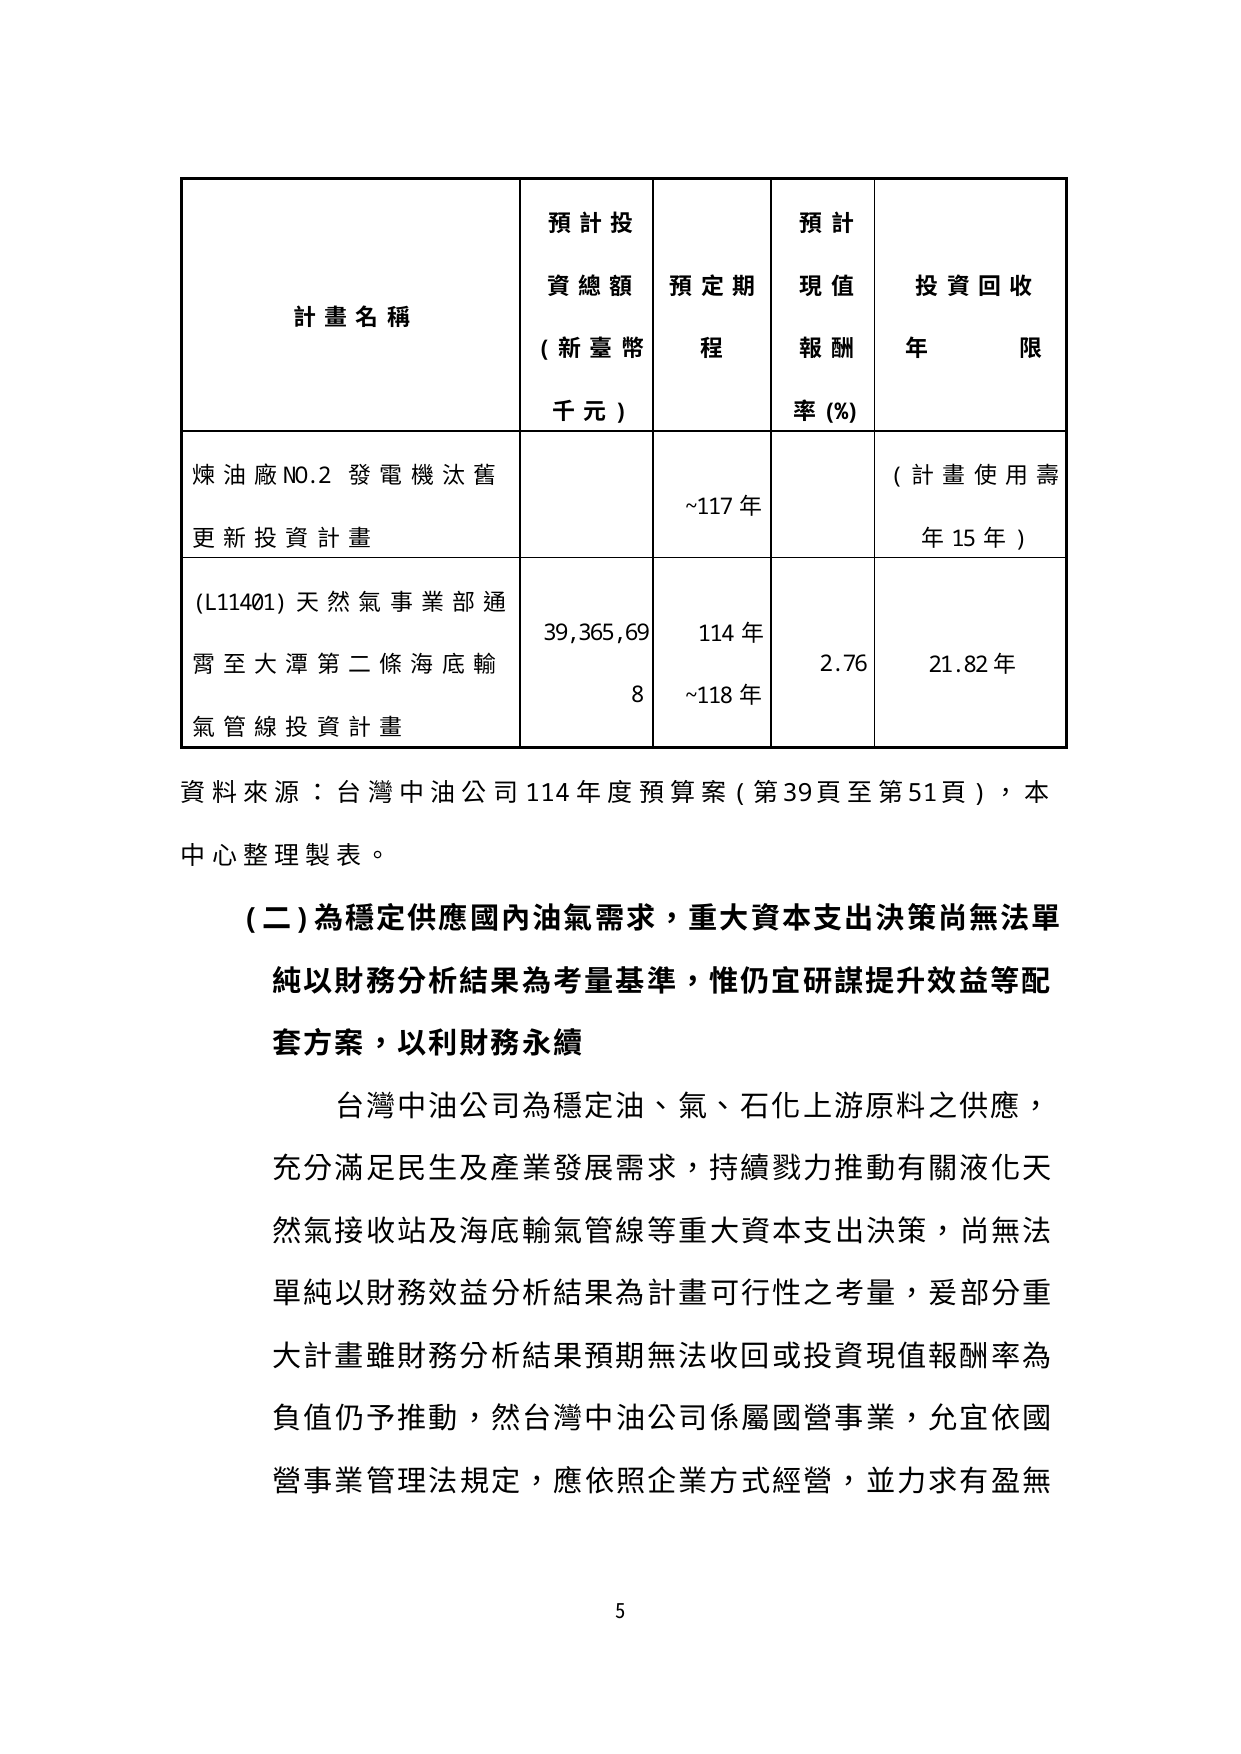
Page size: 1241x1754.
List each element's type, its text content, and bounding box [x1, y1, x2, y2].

table_cell 39,365,698 [521, 558, 652, 746]
table_cell (計畫使用壽年15年) [875, 432, 1065, 557]
text 台灣中油公司為穩定油、氣、石化上游原料之供應，充分滿足民生及產業發展需求，持續戮力推動有關液化天然氣接收站及海底輸氣管線等重大資本支出決策，尚無法單純以財務效益分析結果為計畫可行性之考量，爰部分重大計畫雖財務分析結果預期無法收回或投資現值報酬率為負值仍予推動，然台灣中油公司係屬國營事業，允宜依國營事業管理法規定，應依照企業方式經營，並力求有盈無虧，爰此，仍宜研謀提升效益配套方案，以利公司財務健全並永續經營。 [266, 1062, 1063, 1499]
table_cell 114年~118年 [654, 558, 770, 746]
table_cell 煉油廠NO.2 發電機汰舊更新投資計畫 [183, 432, 519, 557]
table_cell 21.82年 [875, 558, 1065, 746]
text 資料來源：台灣中油公司114年度預算案(第39頁至第51頁)，本中心整理製表。 [177, 749, 1063, 874]
table_cell [521, 432, 652, 557]
table_header 預定期程 [654, 180, 770, 430]
table_cell ~117年 [654, 432, 770, 557]
table_header 投資回收 年 限 [875, 180, 1065, 430]
text (二)為穩定供應國內油氣需求，重大資本支出決策尚無法單純以財務分析結果為考量基準，惟仍宜研謀提升效益等配套方案，以利財務永續 [236, 874, 1063, 1062]
table_cell 2.76 [772, 558, 874, 746]
table_header 預計投資總額 (新臺幣千元) [521, 180, 652, 430]
table_header 計畫名稱 [183, 180, 519, 430]
table_cell [772, 432, 874, 557]
table_cell (L11401)天然氣事業部通霄至大潭第二條海底輸氣管線投資計畫 [183, 558, 519, 746]
table_header 預計現值報酬率(%) [772, 180, 874, 430]
